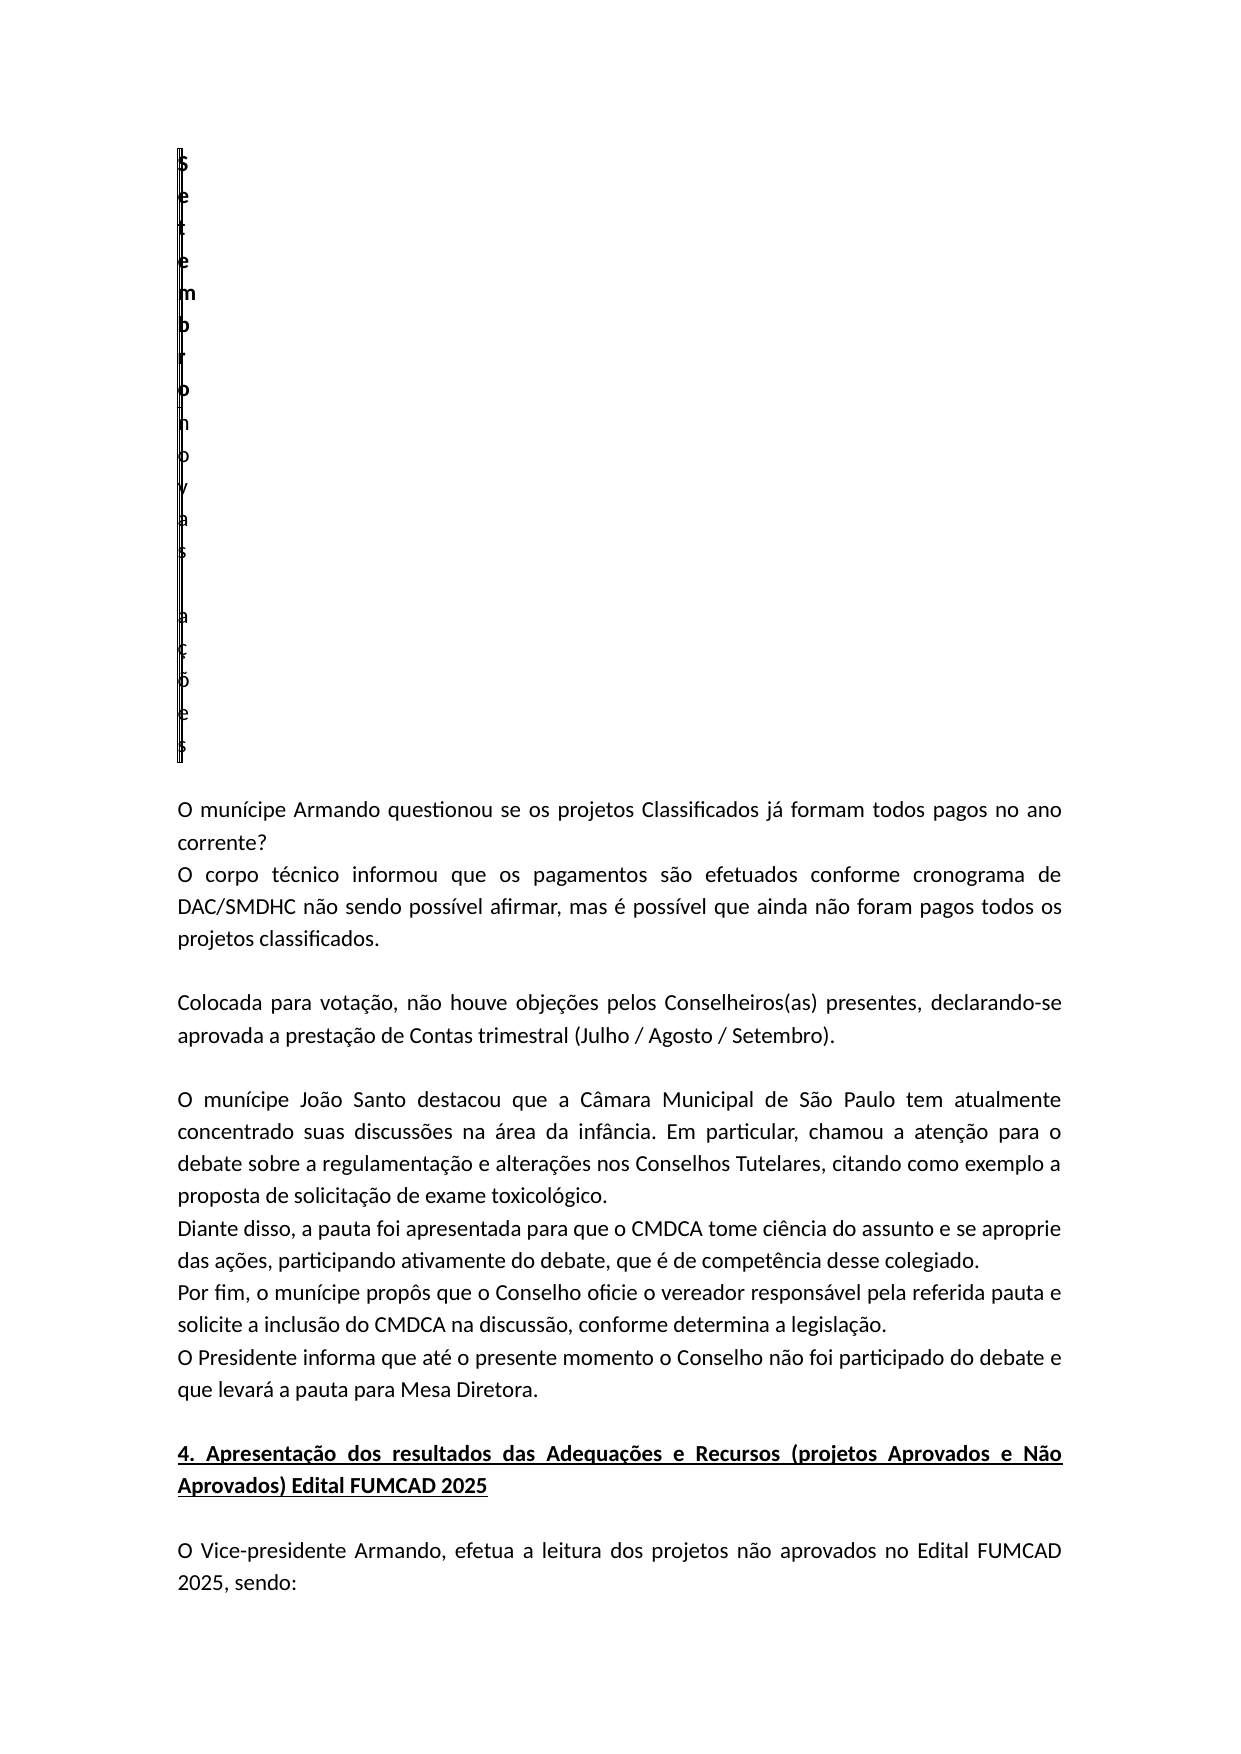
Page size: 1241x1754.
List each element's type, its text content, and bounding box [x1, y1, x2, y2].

text O Presidente informa que até o presente momento o Conselho não foi participado do debate e que levará a pauta para Mesa Diretora. [177, 1343, 1063, 1403]
text O munícipe João Santo destacou que a Câmara Municipal de São Paulo tem atualmente concentrado suas discussões na área da infância. Em particular, chamou a atenção para o debate sobre a regulamentação e alterações nos Conselhos Tutelares, citando como exemplo a proposta de solicitação de exame toxicológico. [177, 1085, 1063, 1210]
text Diante disso, a pauta foi apresentada para que o CMDCA tome ciência do assunto e se aproprie das ações, participando ativamente do debate, que é de competência desse colegiado. [177, 1214, 1063, 1274]
text O munícipe Armando questionou se os projetos Classificados já formam todos pagos no ano corrente? [177, 795, 1063, 856]
text O corpo técnico informou que os pagamentos são efetuados conforme cronograma de DAC/SMDHC não sendo possível afirmar, mas é possível que ainda não foram pagos todos os projetos classificados. [177, 860, 1063, 952]
text O Vice-presidente Armando, efetua a leitura dos projetos não aprovados no Edital FUMCAD 2025, sendo: [177, 1536, 1063, 1596]
text Aprovados) Edital FUMCAD 2025 [177, 1464, 1063, 1499]
text 4. Apresentação dos resultados das Adequações e Recursos (projetos Aprovados e Não [177, 1439, 1063, 1463]
text Por fim, o munícipe propôs que o Conselho oficie o vereador responsável pela referida pauta e solicite a inclusão do CMDCA na discussão, conforme determina a legislação. [177, 1278, 1063, 1338]
text Colocada para votação, não houve objeções pelos Conselheiros(as) presentes, declarando-se aprovada a prestação de Contas trimestral (Julho / Agosto / Setembro). [177, 988, 1063, 1049]
